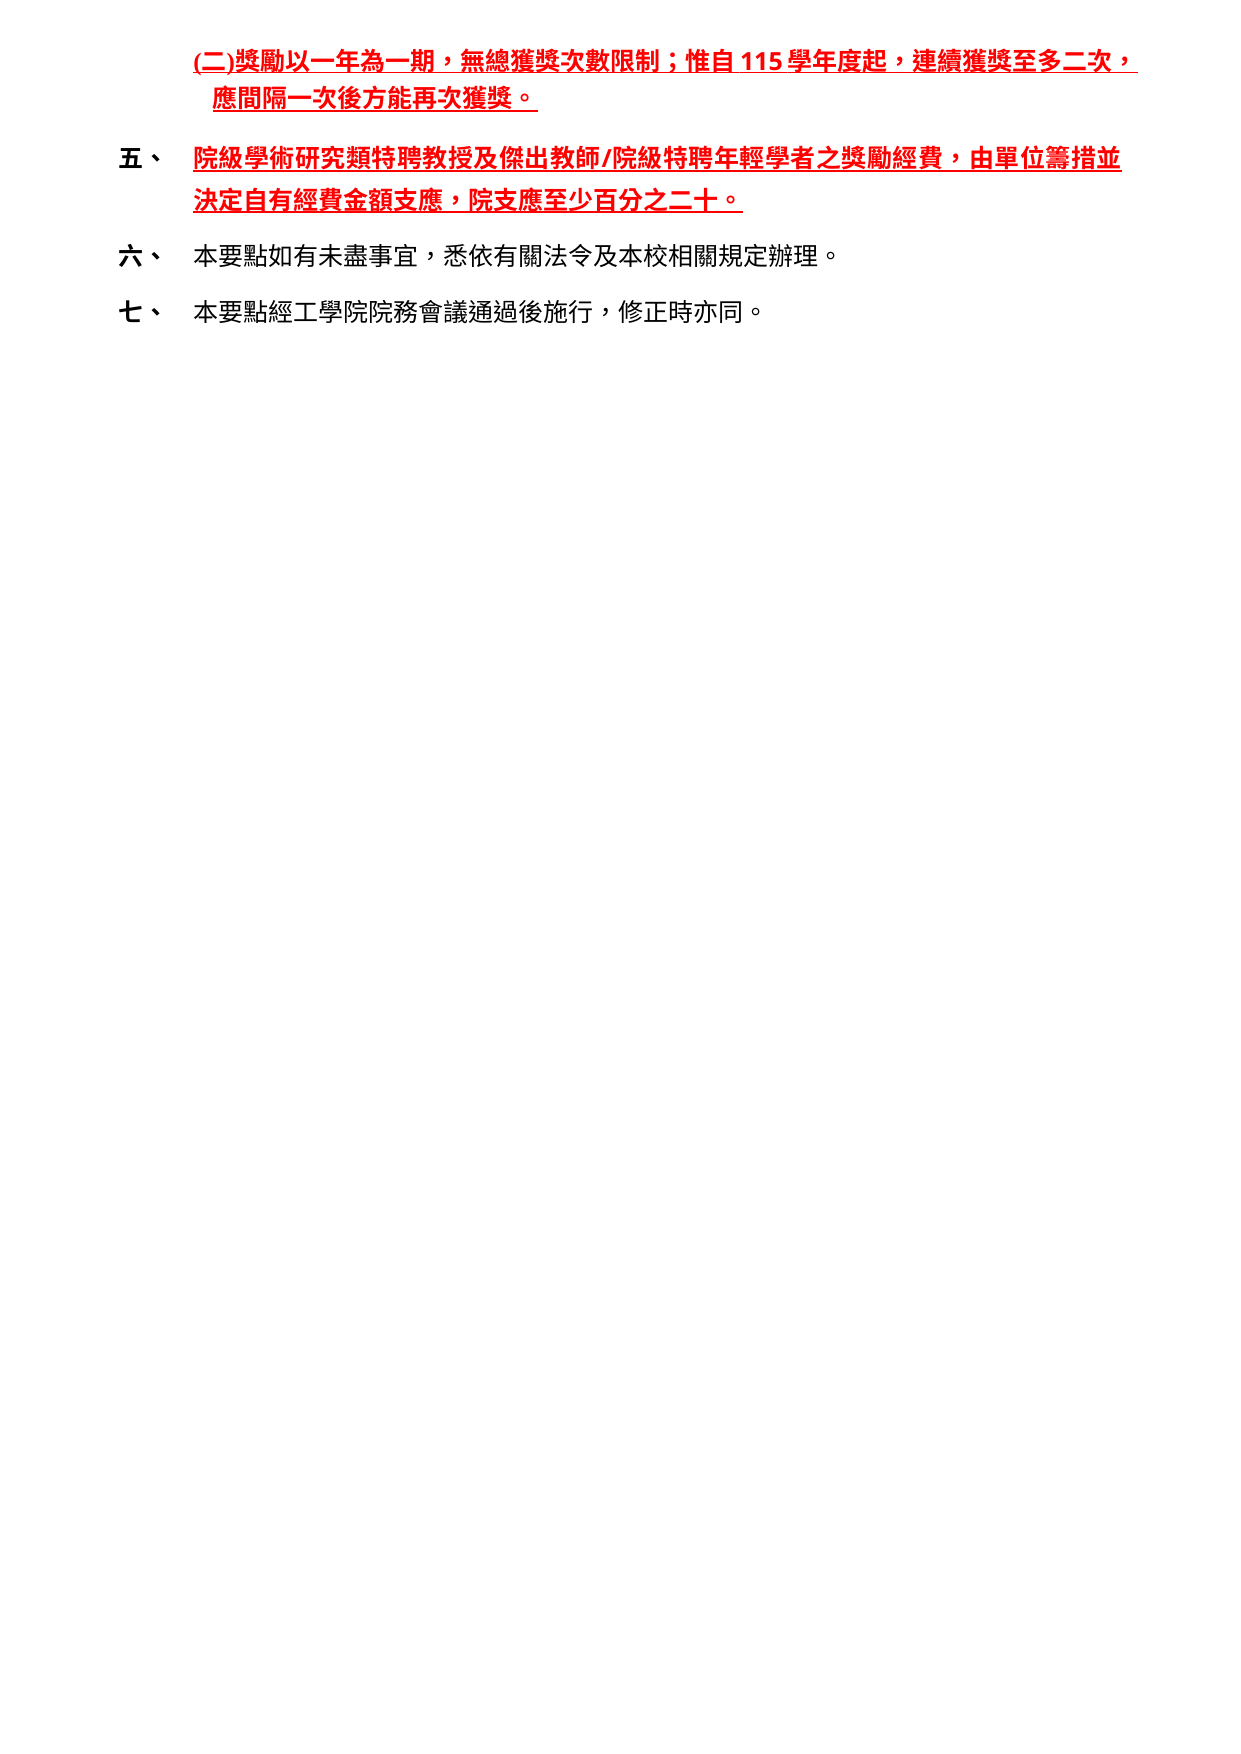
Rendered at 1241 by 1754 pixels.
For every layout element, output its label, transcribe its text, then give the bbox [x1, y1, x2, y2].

list 本要點經工學院院務會議通過後施行，修正時亦同。 [118, 291, 1122, 329]
text (二)獎勵以一年為一期，無總獲獎次數限制；惟自115學年度起，連續獲獎至多二次， [193, 73, 1122, 78]
list 院級學術研究類特聘教授及傑出教師/院級特聘年輕學者之獎勵經費，由單位籌措並決定自有經費金額支應，院支應至少百分之二十。 [118, 134, 1122, 218]
text 應間隔一次後方能再次獲獎。 [193, 78, 1122, 116]
text (二)獎勵以一年為一期，無總獲獎次數限制；惟自115學年度起，連續獲獎至多二次， [193, 41, 1122, 72]
list 本要點如有未盡事宜，悉依有關法令及本校相關規定辦理。 [118, 236, 1122, 273]
